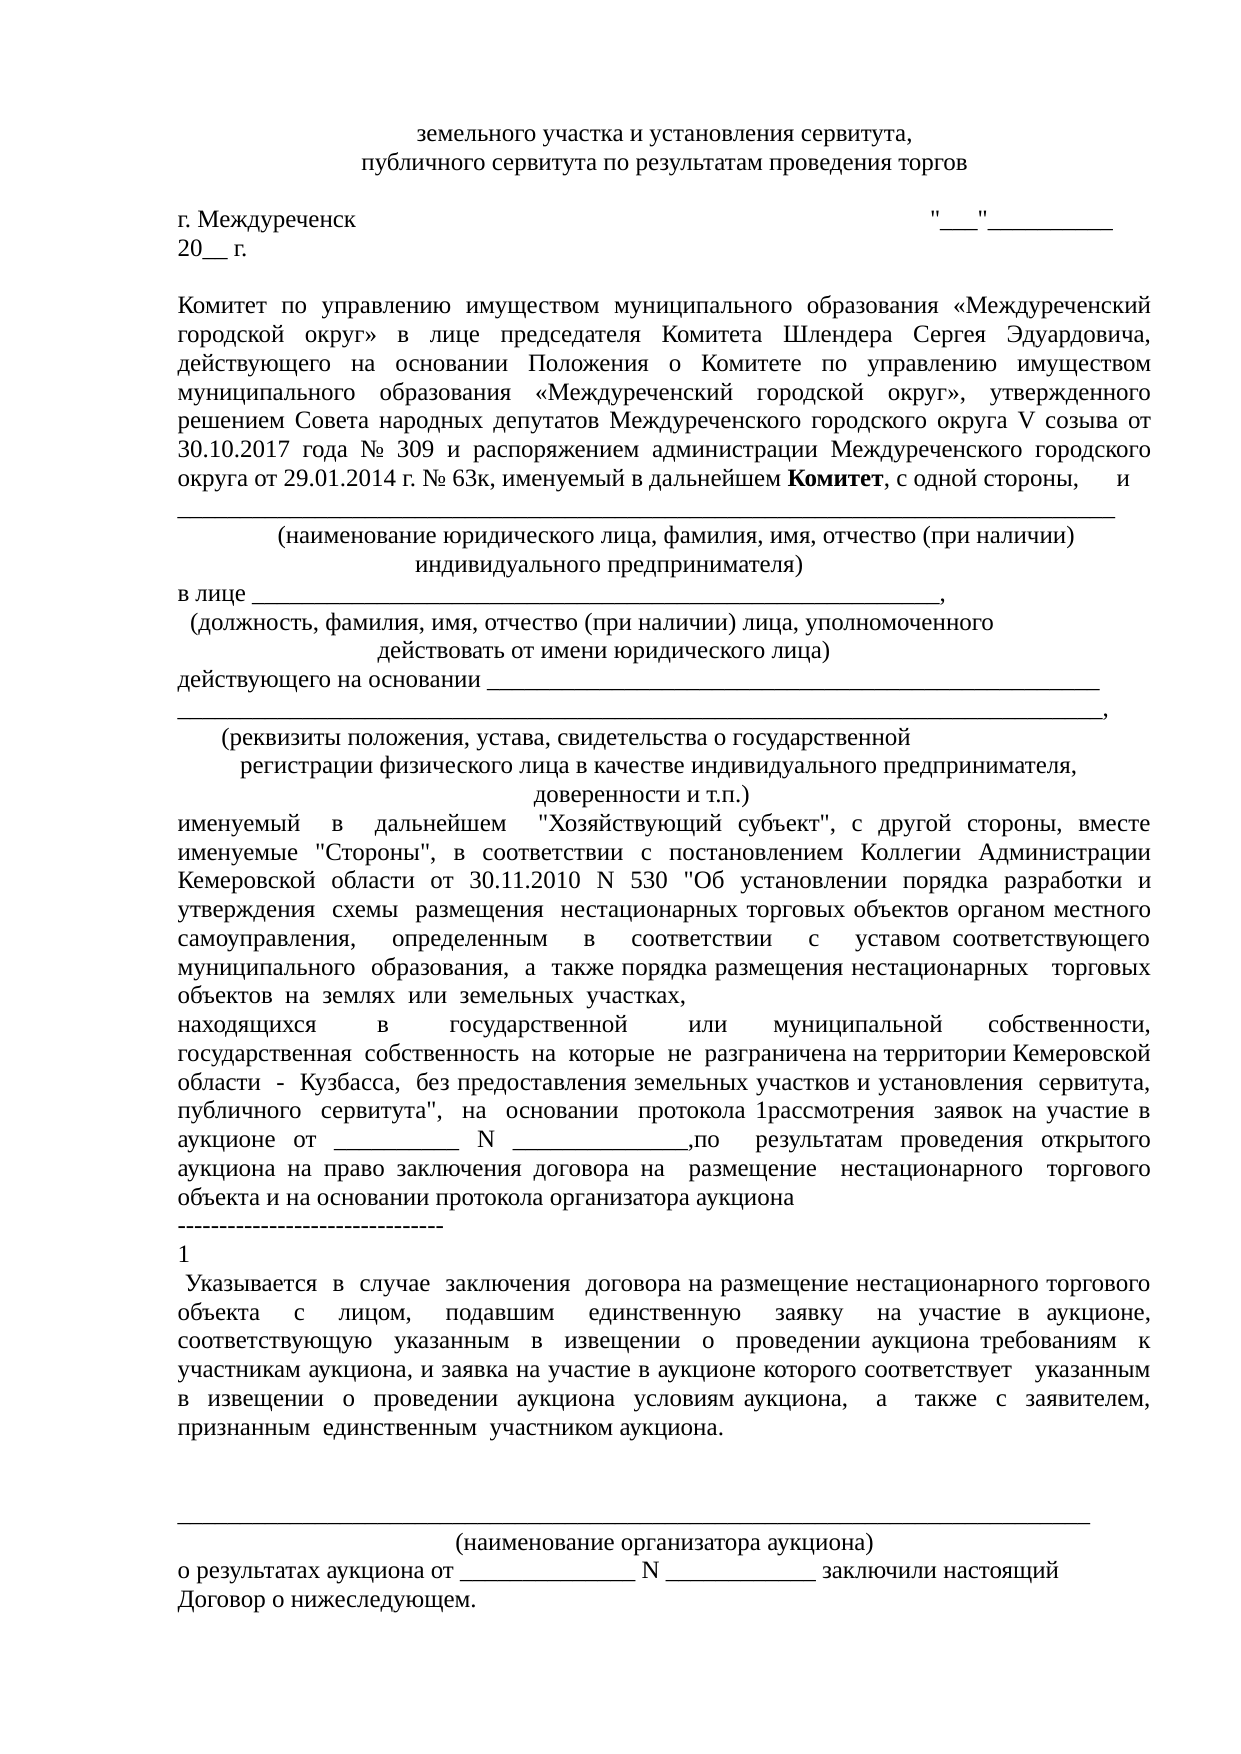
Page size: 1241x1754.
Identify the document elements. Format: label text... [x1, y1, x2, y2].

text публичного сервитута по результатам проведения торгов [177, 147, 1152, 176]
text ___________________________________________________________________________ [177, 492, 1152, 521]
text в лице _______________________________________________________, [177, 578, 1152, 607]
text (наименование организатора аукциона) [177, 1527, 1152, 1556]
text именуемый в дальнейшем "Хозяйствующий субъект", с другой стороны, вместе именуемые "Стороны", в соответствии с постановлением Коллегии Администрации Кемеровской области от 30.11.2010 N 530 "Об установлении порядка разработки и утверждения схемы размещения нестационарных торговых объектов органом местного самоуправления, определенным в соответствии с уставом соответствующего муниципального образования, а также порядка размещения нестационарных торговых объектов на землях или земельных участках, [177, 808, 1152, 1009]
text находящихся в государственной или муниципальной собственности, государственная собственность на которые не разграничена на территории Кемеровской области - Кузбасса, без предоставления земельных участков и установления сервитута, публичного сервитута", на основании протокола 1рассмотрения заявок на участие в аукционе от __________ N ______________,по результатам проведения открытого аукциона на право заключения договора на размещение нестационарного торгового объекта и на основании протокола организатора аукциона [177, 1009, 1152, 1211]
text __________________________________________________________________________, [177, 693, 1152, 722]
text (должность, фамилия, имя, отчество (при наличии) лица, уполномоченного [177, 607, 1152, 636]
text Договор о нижеследующем. [177, 1584, 1152, 1613]
text доверенности и т.п.) [177, 779, 1152, 808]
text действующего на основании _________________________________________________ [177, 664, 1152, 693]
text (реквизиты положения, устава, свидетельства о государственной [177, 722, 1152, 751]
text _________________________________________________________________________ [177, 1498, 1152, 1527]
text действовать от имени юридического лица) [177, 636, 1152, 664]
text (наименование юридического лица, фамилия, имя, отчество (при наличии) [177, 521, 1152, 549]
text Указывается в случае заключения договора на размещение нестационарного торгового объекта с лицом, подавшим единственную заявку на участие в аукционе, соответствующую указанным в извещении о проведении аукциона требованиям к участникам аукциона, и заявка на участие в аукционе которого соответствует указанным в извещении о проведении аукциона условиям аукциона, а также с заявителем, признанным единственным участником аукциона. [177, 1268, 1152, 1441]
text о результатах аукциона от ______________ N ____________ заключили настоящий [177, 1556, 1152, 1584]
text -------------------------------- [177, 1211, 1152, 1239]
text Комитет по управлению имуществом муниципального образования «Междуреченский городской округ» в лице председателя Комитета Шлендера Сергея Эдуардовича, действующего на основании Положения о Комитете по управлению имуществом муниципального образования «Междуреченский городской округ», утвержденного решением Совета народных депутатов Междуреченского городского округа V созыва от 30.10.2017 года № 309 и распоряжением администрации Междуреченского городского округа от 29.01.2014 г. № 63к, именуемый в дальнейшем Комитет, с одной стороны, и [177, 291, 1152, 492]
text регистрации физического лица в качестве индивидуального предпринимателя, [177, 751, 1152, 779]
text г. Междуреченск "___"__________ 20__ г. [177, 204, 1152, 262]
text 1 [177, 1239, 1152, 1268]
text индивидуального предпринимателя) [177, 549, 1152, 578]
text земельного участка и установления сервитута, [177, 118, 1152, 147]
